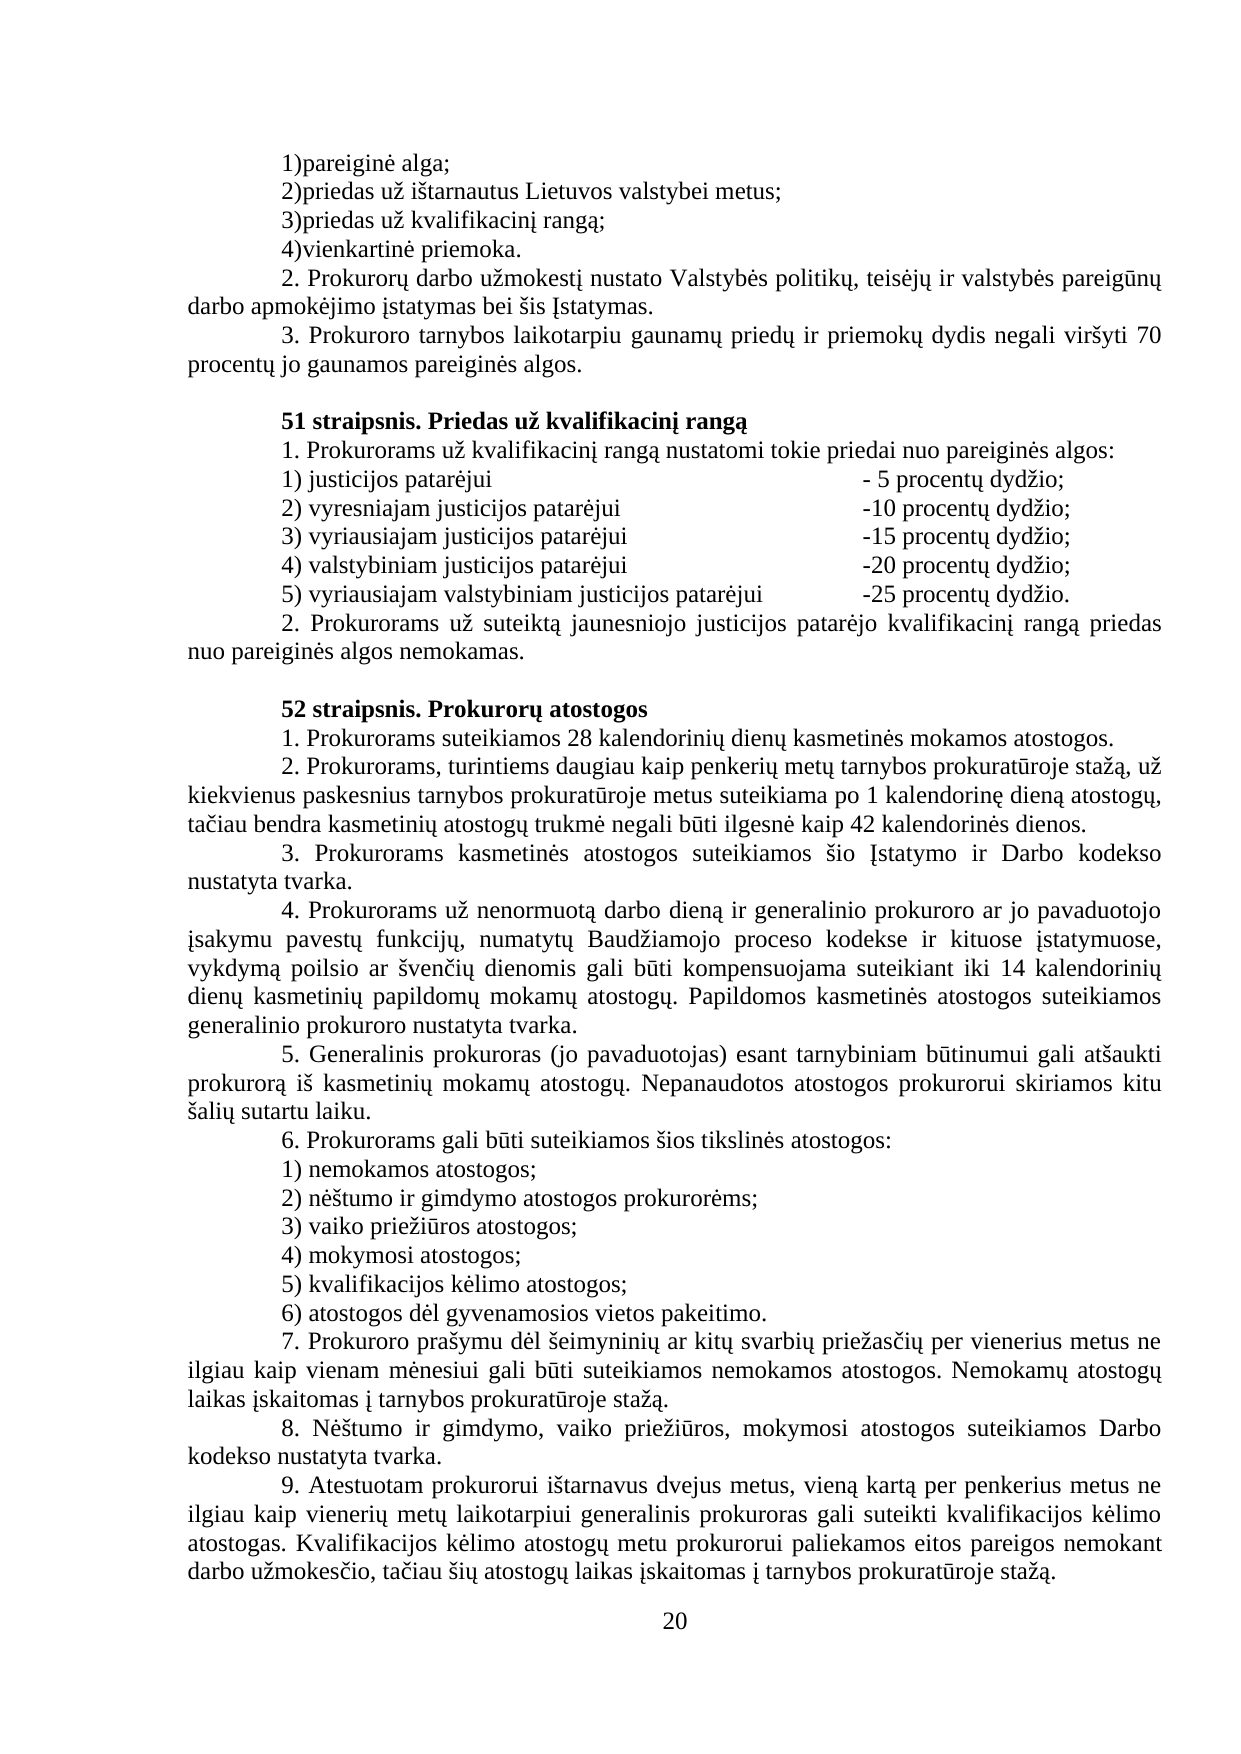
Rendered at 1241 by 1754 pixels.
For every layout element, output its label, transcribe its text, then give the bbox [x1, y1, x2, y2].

text 5) vyriausiajam valstybiniam justicijos patarėjui -25 procentų dydžio. [187, 579, 1162, 608]
text 2) vyresniajam justicijos patarėjui -10 procentų dydžio; [187, 493, 1162, 521]
text 9. Atestuotam prokurorui ištarnavus dvejus metus, vieną kartą per penkerius metus ne ilgiau kaip vienerių metų laikotarpiui generalinis prokuroras gali suteikti kvalifikacijos kėlimo atostogas. Kvalifikacijos kėlimo atostogų metu prokurorui paliekamos eitos pareigos nemokant darbo užmokesčio, tačiau šių atostogų laikas įskaitomas į tarnybos prokuratūroje stažą. [187, 1470, 1162, 1585]
text 2. Prokurorų darbo užmokestį nustato Valstybės politikų, teisėjų ir valstybės pareigūnų darbo apmokėjimo įstatymas bei šis Įstatymas. [187, 263, 1162, 320]
text 4) vienkartinė priemoka. [187, 234, 1162, 263]
text 3. Prokuroro tarnybos laikotarpiu gaunamų priedų ir priemokų dydis negali viršyti 70 procentų jo gaunamos pareiginės algos. [187, 320, 1162, 378]
text 1. Prokurorams už kvalifikacinį rangą nustatomi tokie priedai nuo pareiginės algos: [187, 435, 1162, 464]
text 5. Generalinis prokuroras (jo pavaduotojas) esant tarnybiniam būtinumui gali atšaukti prokurorą iš kasmetinių mokamų atostogų. Nepanaudotos atostogos prokurorui skiriamos kitu šalių sutartu laiku. [187, 1039, 1162, 1125]
text 1. Prokurorams suteikiamos 28 kalendorinių dienų kasmetinės mokamos atostogos. [187, 723, 1162, 751]
text 1) nemokamos atostogos; [187, 1154, 1162, 1183]
text 5) kvalifikacijos kėlimo atostogos; [187, 1269, 1162, 1298]
text 3. Prokurorams kasmetinės atostogos suteikiamos šio Įstatymo ir Darbo kodekso nustatyta tvarka. [187, 838, 1162, 895]
text 1) justicijos patarėjui - 5 procentų dydžio; [187, 464, 1162, 493]
text 2) nėštumo ir gimdymo atostogos prokurorėms; [187, 1183, 1162, 1211]
text 4) valstybiniam justicijos patarėjui -20 procentų dydžio; [187, 550, 1162, 579]
text 3) priedas už kvalifikacinį rangą; [187, 205, 1162, 234]
text 52 straipsnis. Prokurorų atostogos [187, 694, 1162, 723]
text 2. Prokurorams, turintiems daugiau kaip penkerių metų tarnybos prokuratūroje stažą, už kiekvienus paskesnius tarnybos prokuratūroje metus suteikiama po 1 kalendorinę dieną atostogų, tačiau bendra kasmetinių atostogų trukmė negali būti ilgesnė kaip 42 kalendorinės dienos. [187, 751, 1162, 838]
text 3) vaiko priežiūros atostogos; [187, 1211, 1162, 1240]
text 3) vyriausiajam justicijos patarėjui -15 procentų dydžio; [187, 521, 1162, 550]
text 2. Prokurorams už suteiktą jaunesniojo justicijos patarėjo kvalifikacinį rangą priedas nuo pareiginės algos nemokamas. [187, 608, 1162, 665]
text 4) mokymosi atostogos; [187, 1240, 1162, 1269]
text 2) priedas už ištarnautus Lietuvos valstybei metus; [187, 176, 1162, 205]
text 6. Prokurorams gali būti suteikiamos šios tikslinės atostogos: [187, 1125, 1162, 1154]
text 1) pareiginė alga; [187, 148, 1162, 176]
text 6) atostogos dėl gyvenamosios vietos pakeitimo. [187, 1298, 1162, 1326]
text 4. Prokurorams už nenormuotą darbo dieną ir generalinio prokuroro ar jo pavaduotojo įsakymu pavestų funkcijų, numatytų Baudžiamojo proceso kodekse ir kituose įstatymuose, vykdymą poilsio ar švenčių dienomis gali būti kompensuojama suteikiant iki 14 kalendorinių dienų kasmetinių papildomų mokamų atostogų. Papildomos kasmetinės atostogos suteikiamos generalinio prokuroro nustatyta tvarka. [187, 895, 1162, 1039]
text 7. Prokuroro prašymu dėl šeimyninių ar kitų svarbių priežasčių per vienerius metus ne ilgiau kaip vienam mėnesiui gali būti suteikiamos nemokamos atostogos. Nemokamų atostogų laikas įskaitomas į tarnybos prokuratūroje stažą. [187, 1326, 1162, 1413]
text 8. Nėštumo ir gimdymo, vaiko priežiūros, mokymosi atostogos suteikiamos Darbo kodekso nustatyta tvarka. [187, 1413, 1162, 1470]
text 51 straipsnis. Priedas už kvalifikacinį rangą [187, 406, 1162, 435]
